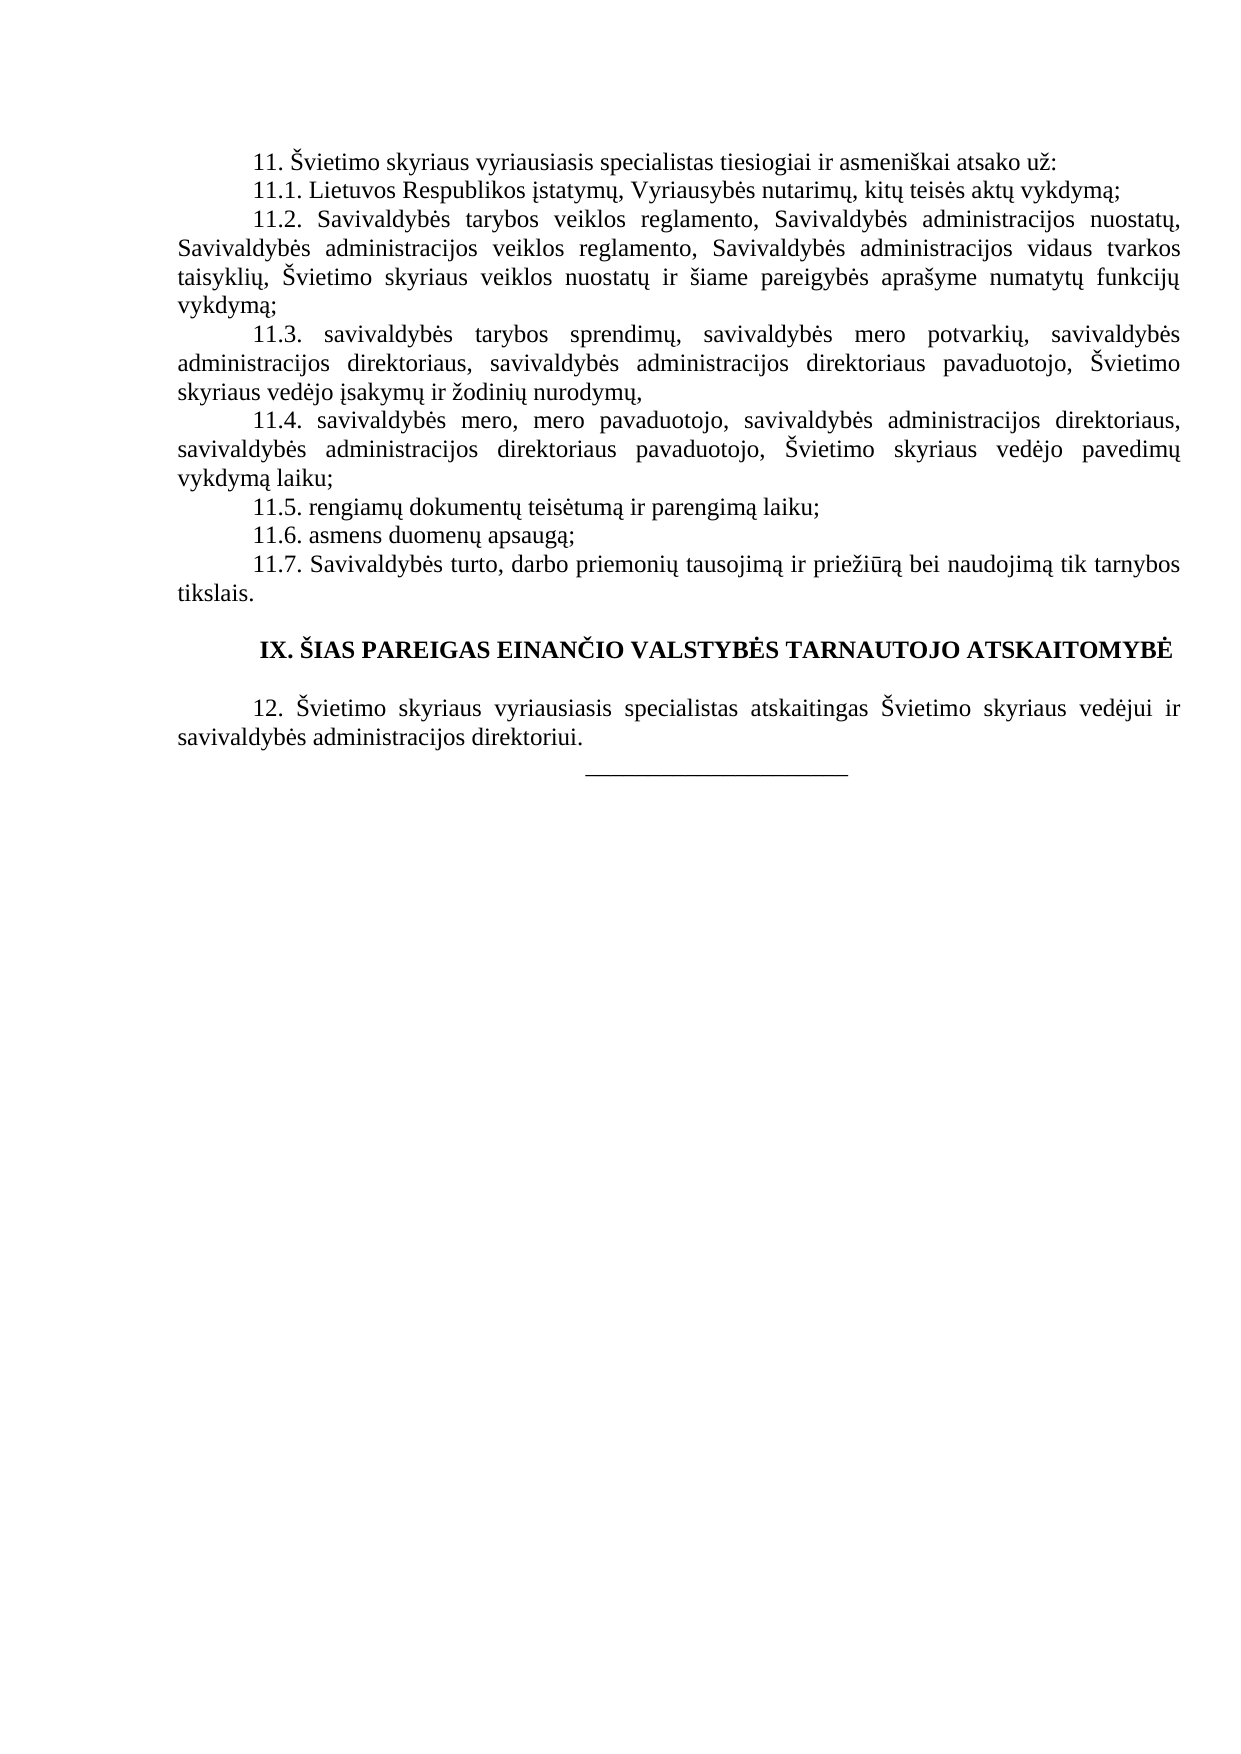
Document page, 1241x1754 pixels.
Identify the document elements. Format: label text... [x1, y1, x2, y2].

text 11.5. rengiamų dokumentų teisėtumą ir parengimą laiku; [177, 492, 1181, 521]
text 12. Švietimo skyriaus vyriausiasis specialistas atskaitingas Švietimo skyriaus vedėjui ir savivaldybės administracijos direktoriui. [177, 693, 1181, 751]
text 11.6. asmens duomenų apsaugą; [177, 521, 1181, 549]
text 11. Švietimo skyriaus vyriausiasis specialistas tiesiogiai ir asmeniškai atsako už: [177, 147, 1181, 176]
text _____________________ [177, 751, 1181, 779]
text 11.3. savivaldybės tarybos sprendimų, savivaldybės mero potvarkių, savivaldybės administracijos direktoriaus, savivaldybės administracijos direktoriaus pavaduotojo, Švietimo skyriaus vedėjo įsakymų ir žodinių nurodymų, [177, 319, 1181, 406]
text 11.2. Savivaldybės tarybos veiklos reglamento, Savivaldybės administracijos nuostatų, Savivaldybės administracijos veiklos reglamento, Savivaldybės administracijos vidaus tvarkos taisyklių, Švietimo skyriaus veiklos nuostatų ir šiame pareigybės aprašyme numatytų funkcijų vykdymą; [177, 204, 1181, 319]
text 11.4. savivaldybės mero, mero pavaduotojo, savivaldybės administracijos direktoriaus, savivaldybės administracijos direktoriaus pavaduotojo, Švietimo skyriaus vedėjo pavedimų vykdymą laiku; [177, 406, 1181, 492]
text 11.1. Lietuvos Respublikos įstatymų, Vyriausybės nutarimų, kitų teisės aktų vykdymą; [177, 176, 1181, 204]
text 11.7. Savivaldybės turto, darbo priemonių tausojimą ir priežiūrą bei naudojimą tik tarnybos tikslais. [177, 549, 1181, 607]
text IX. ŠIAS PAREIGAS EINANČIO VALSTYBĖS TARNAUTOJO ATSKAITOMYBĖ [177, 636, 1181, 664]
